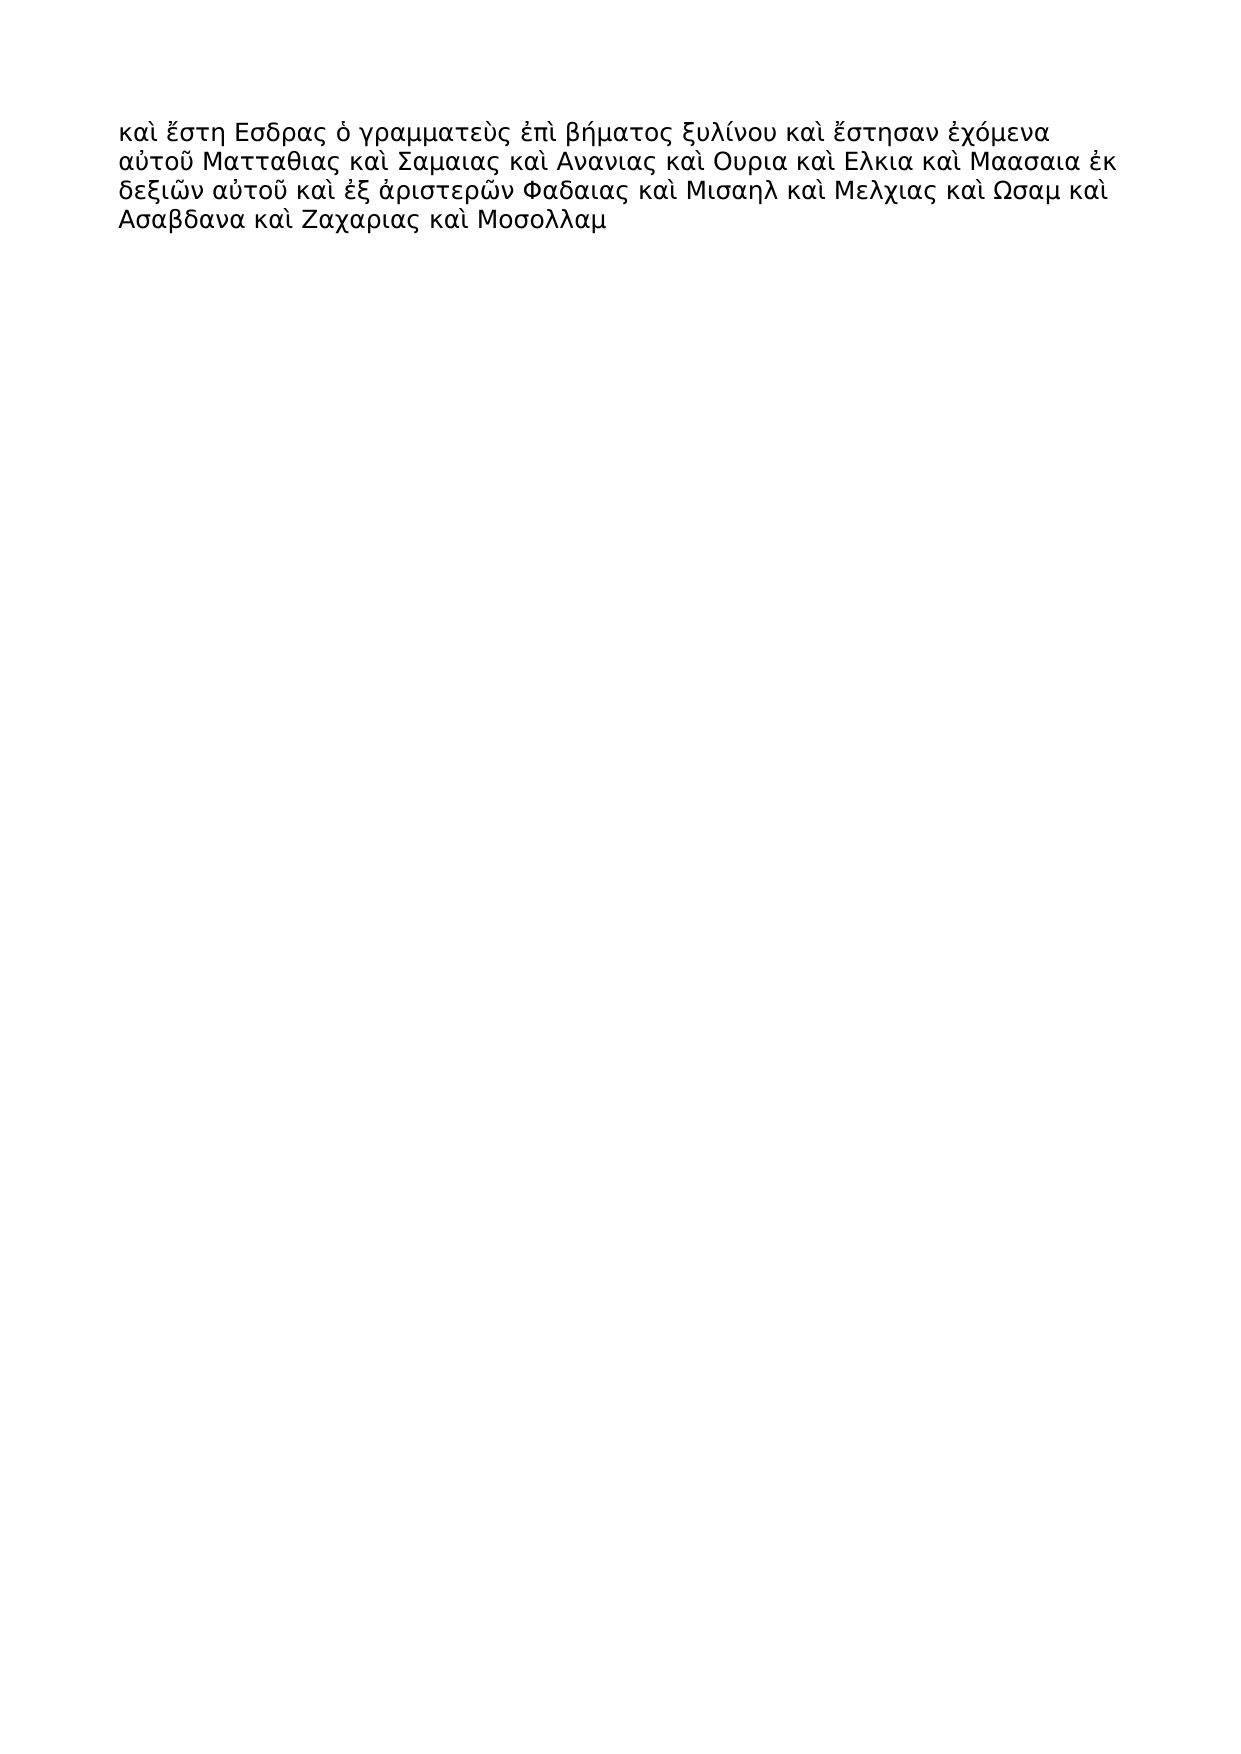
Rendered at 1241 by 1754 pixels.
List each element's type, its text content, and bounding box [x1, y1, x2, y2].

text καὶ ἔστη Εσδρας ὁ γραμματεὺς ἐπὶ βήματος ξυλίνου καὶ ἔστησαν ἐχόμενα αὐτοῦ Ματταθιας καὶ Σαμαιας καὶ Ανανιας καὶ Ουρια καὶ Ελκια καὶ Μαασαια ἐκ δεξιῶν αὐτοῦ καὶ ἐξ ἀριστερῶν Φαδαιας καὶ Μισαηλ καὶ Μελχιας καὶ Ωσαμ καὶ Ασαβδανα καὶ Ζαχαριας καὶ Μοσολλαμ [118, 118, 1122, 235]
